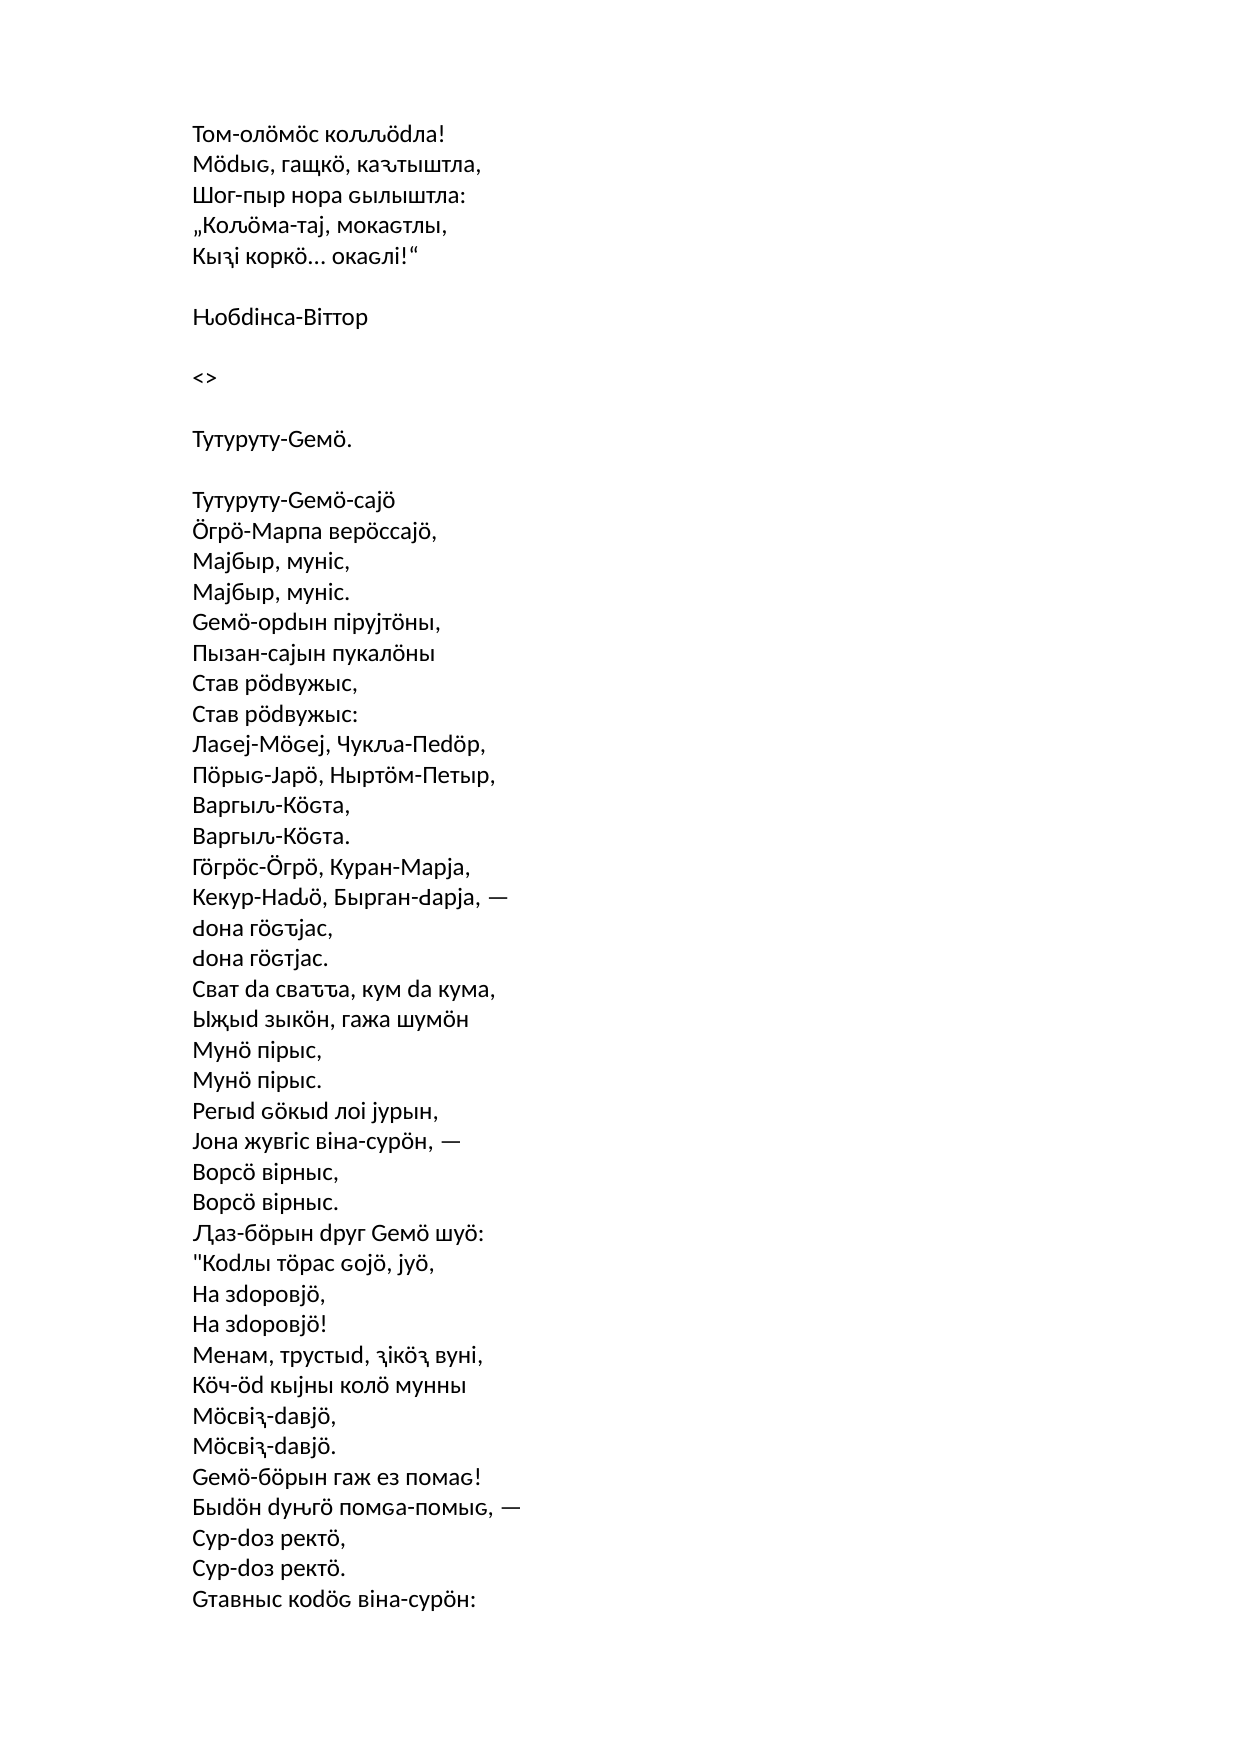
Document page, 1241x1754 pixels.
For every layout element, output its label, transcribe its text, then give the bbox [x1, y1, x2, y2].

text Тутуруту-Ԍемӧ-сајӧ [118, 484, 1122, 515]
text Тутуруту-Ԍемӧ. [118, 423, 1122, 454]
text Став рӧԁвужыс, [118, 667, 1122, 698]
text Ворсӧ вірныс, [118, 1156, 1122, 1186]
text Том-олӧмӧс коԉԉӧԁла! [118, 118, 1122, 149]
text Менам, трустыԁ, ԇікӧԇ вуні, [118, 1339, 1122, 1369]
text „Коԉӧма-тај, мокаԍтлы, [118, 210, 1122, 240]
text Ԁона гӧԍԏјас, [118, 912, 1122, 942]
text "Коԁлы тӧрас ԍојӧ, јуӧ, [118, 1247, 1122, 1278]
text Мунӧ пірыс, [118, 1034, 1122, 1064]
text Шог-пыр нора ԍылыштла: [118, 179, 1122, 210]
text Ԁона гӧԍтјас. [118, 942, 1122, 973]
text Јона жувгіс віна-сурӧн, — [118, 1125, 1122, 1156]
text Ԍтавныс коԁӧԍ віна-сурӧн: [118, 1583, 1122, 1614]
text Ԍемӧ-орԁын пірујтӧны, [118, 606, 1122, 637]
text Лаԍеј-Мӧԍеј, Чукԉа-Пеԁӧр, [118, 728, 1122, 759]
text Быԁӧн ԁуԋгӧ помԍа-помыԍ, — [118, 1492, 1122, 1522]
text Сват ԁа сваԏԏа, кум ԁа кума, [118, 973, 1122, 1003]
text Варгыԉ-Кӧԍта. [118, 820, 1122, 851]
text Мӧԁыԍ, гащкӧ, каԅтыштла, [118, 149, 1122, 179]
text Ыҗыԁ зыкӧн, гажа шумӧн [118, 1003, 1122, 1034]
text На зԁоровјӧ! [118, 1308, 1122, 1339]
text Мајбыр, муніс, [118, 545, 1122, 576]
text Пызан-сајын пукалӧны [118, 637, 1122, 667]
text Пӧрыԍ-Јарӧ, Ныртӧм-Петыр, [118, 759, 1122, 789]
text Гӧгрӧс-Ӧгрӧ, Куран-Марја, [118, 851, 1122, 881]
text Став рӧԁвужыс: [118, 698, 1122, 728]
text Мунӧ пірыс. [118, 1064, 1122, 1095]
text Мӧсвіԇ-ԁавјӧ. [118, 1431, 1122, 1461]
text Кӧч-ӧԁ кыјны колӧ мунны [118, 1369, 1122, 1400]
text Ԍемӧ-бӧрын гаж ез помаԍ! [118, 1461, 1122, 1492]
text Ԉаз-бӧрын ԁруг Ԍемӧ шуӧ: [118, 1217, 1122, 1247]
text Мӧсвіԇ-ԁавјӧ, [118, 1400, 1122, 1431]
text Ӧгрӧ-Марпа верӧссајӧ, [118, 515, 1122, 545]
text Ԋобԁінса-Віттор [118, 301, 1122, 332]
text Сур-ԁоз ректӧ. [118, 1553, 1122, 1583]
text Регыԁ ԍӧкыԁ лоі јурын, [118, 1095, 1122, 1125]
text Мајбыр, муніс. [118, 576, 1122, 606]
text <> [118, 362, 1122, 393]
text Сур-ԁоз ректӧ, [118, 1522, 1122, 1553]
text Кыԇі коркӧ... окаԍлі!“ [118, 240, 1122, 271]
text Ворсӧ вірныс. [118, 1186, 1122, 1217]
text Кекур-Наԃӧ, Бырган-Ԁарја, — [118, 881, 1122, 912]
text На зԁоровјӧ, [118, 1278, 1122, 1308]
text Варгыԉ-Кӧԍта, [118, 789, 1122, 820]
